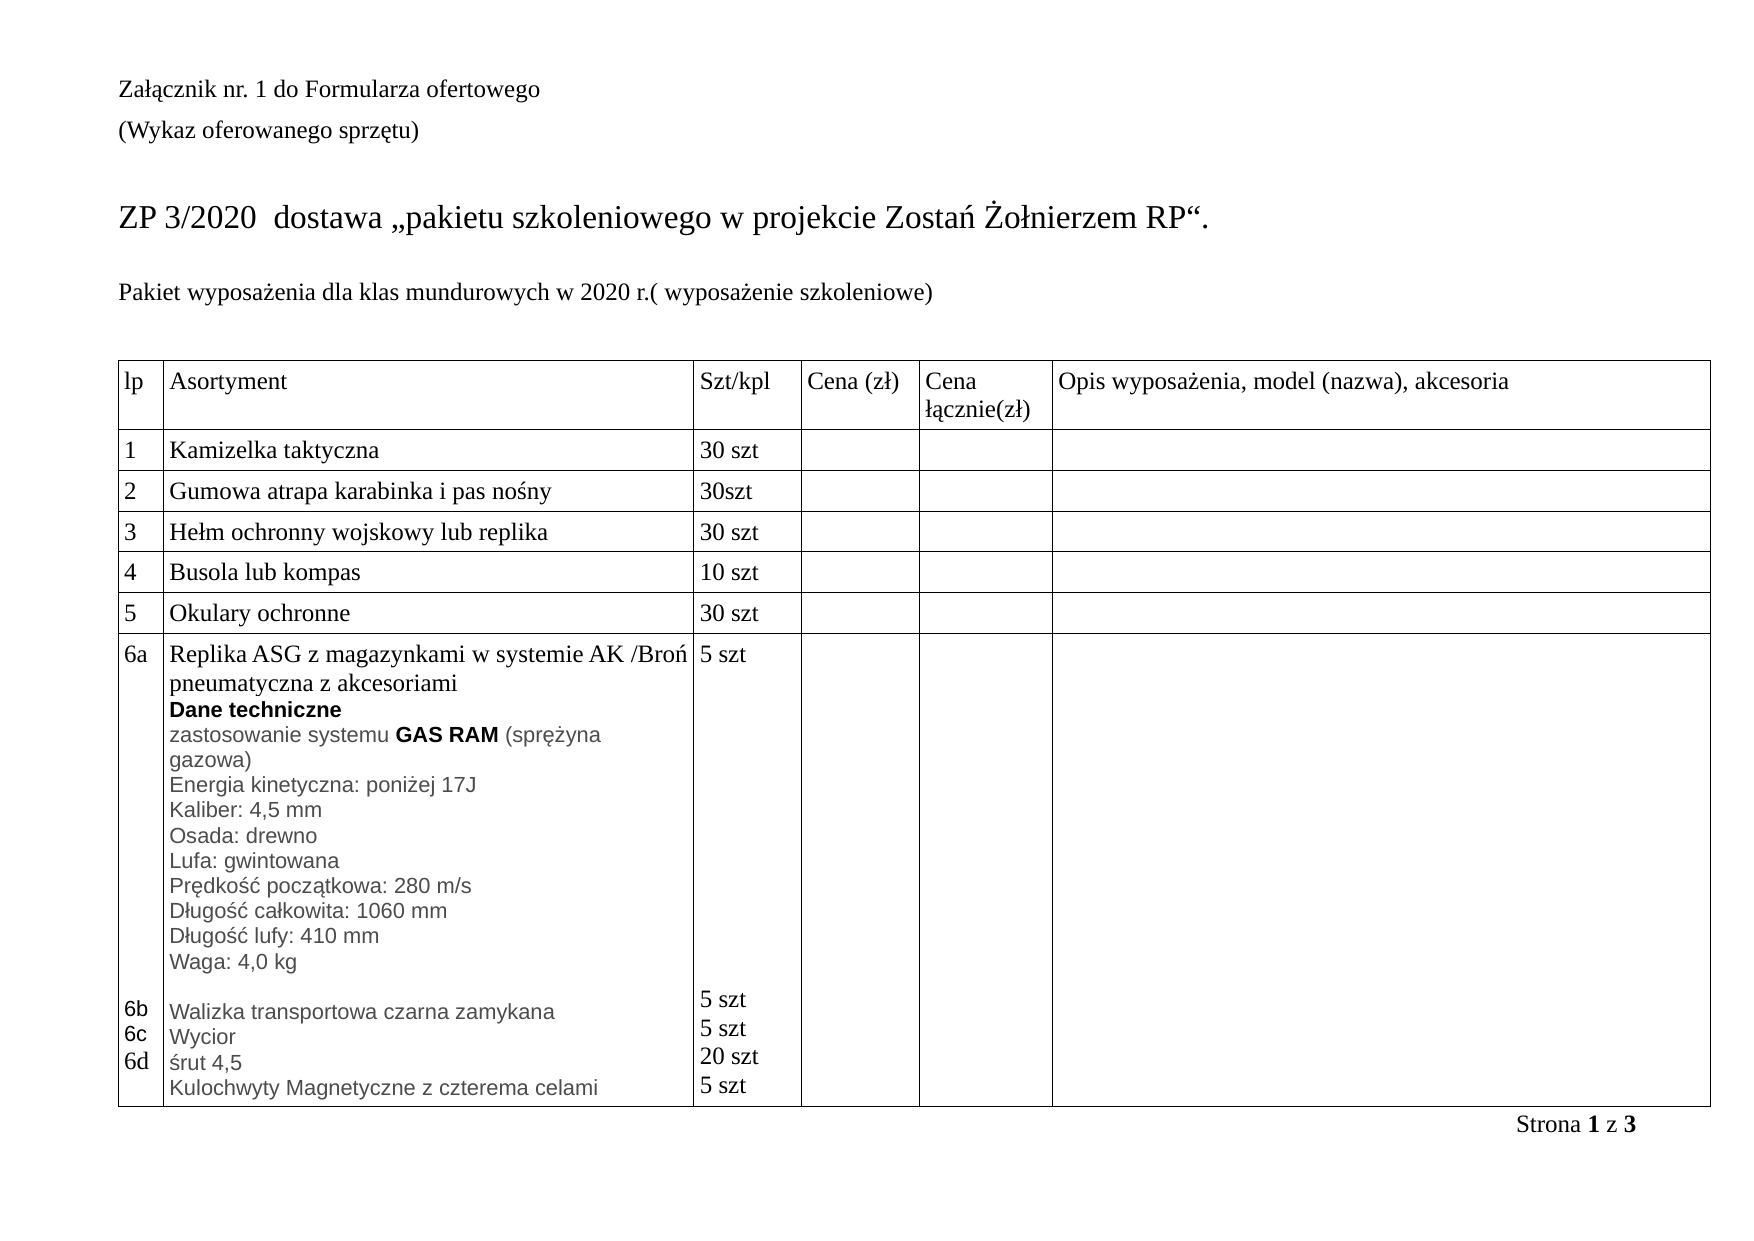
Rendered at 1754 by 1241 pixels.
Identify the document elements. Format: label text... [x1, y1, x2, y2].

table_cell [1053, 552, 1710, 592]
table_header Szt/kpl [694, 361, 801, 429]
table_header Asortyment [164, 361, 693, 429]
table_cell Gumowa atrapa karabinka i pas nośny [164, 471, 693, 511]
table_cell 30szt [694, 471, 801, 511]
text Pakiet wyposażenia dla klas mundurowych w 2020 r.( wyposażenie szkoleniowe) [118, 277, 1636, 306]
table_cell [920, 552, 1052, 592]
table_cell [1053, 512, 1710, 551]
table_header Cena (zł) [802, 361, 919, 429]
table_cell [920, 471, 1052, 511]
text Załącznik nr. 1 do Formularza ofertowego [118, 74, 1636, 102]
table_cell 30 szt [694, 430, 801, 470]
table_cell [1053, 430, 1710, 470]
text (Wykaz oferowanego sprzętu) [118, 115, 1636, 144]
table_cell 30 szt [694, 512, 801, 551]
table_cell [1053, 634, 1710, 1106]
table_cell [1053, 593, 1710, 633]
table_cell 30 szt [694, 593, 801, 633]
table_header Opis wyposażenia, model (nazwa), akcesoria [1053, 361, 1710, 429]
table_cell [802, 512, 919, 551]
table_cell 1 [119, 430, 163, 470]
table_cell [920, 430, 1052, 470]
table_cell [1053, 471, 1710, 511]
table_cell [802, 430, 919, 470]
table_cell Kamizelka taktyczna [164, 430, 693, 470]
table_cell [920, 593, 1052, 633]
table_cell Replika ASG z magazynkami w systemie AK /Broń pneumatyczna z akcesoriami Dane techniczne zastosowanie systemu GAS RAM (sprężyna gazowa) Energia kinetyczna: poniżej 17J Kaliber: 4,5 mm Osada: drewno Lufa: gwintowana Prędkość początkowa: 280 m/s Długość całkowita: 1060 mm Długość lufy: 410 mm Waga: 4,0 kg Walizka transportowa czarna zamykana Wycior śrut 4,5 Kulochwyty Magnetyczne z czterema celami [164, 634, 693, 1106]
table_cell [802, 634, 919, 1106]
table_header lp [119, 361, 163, 429]
table_cell Busola lub kompas [164, 552, 693, 592]
subtitle ZP 3/2020 dostawa „pakietu szkoleniowego w projekcie Zostań Żołnierzem RP“. [118, 197, 1636, 236]
table_header Cena łącznie(zł) [920, 361, 1052, 429]
table_cell 2 [119, 471, 163, 511]
table_cell 6a 6b 6c 6d [119, 634, 163, 1106]
table_cell [920, 634, 1052, 1106]
table_cell [802, 471, 919, 511]
table_cell 3 [119, 512, 163, 551]
table_cell 5 szt 5 szt 5 szt 20 szt 5 szt [694, 634, 801, 1106]
table_cell 4 [119, 552, 163, 592]
table_cell [802, 552, 919, 592]
table_cell Hełm ochronny wojskowy lub replika [164, 512, 693, 551]
table_cell 5 [119, 593, 163, 633]
table_cell [802, 593, 919, 633]
table_cell Okulary ochronne [164, 593, 693, 633]
table_cell [920, 512, 1052, 551]
table_cell 10 szt [694, 552, 801, 592]
